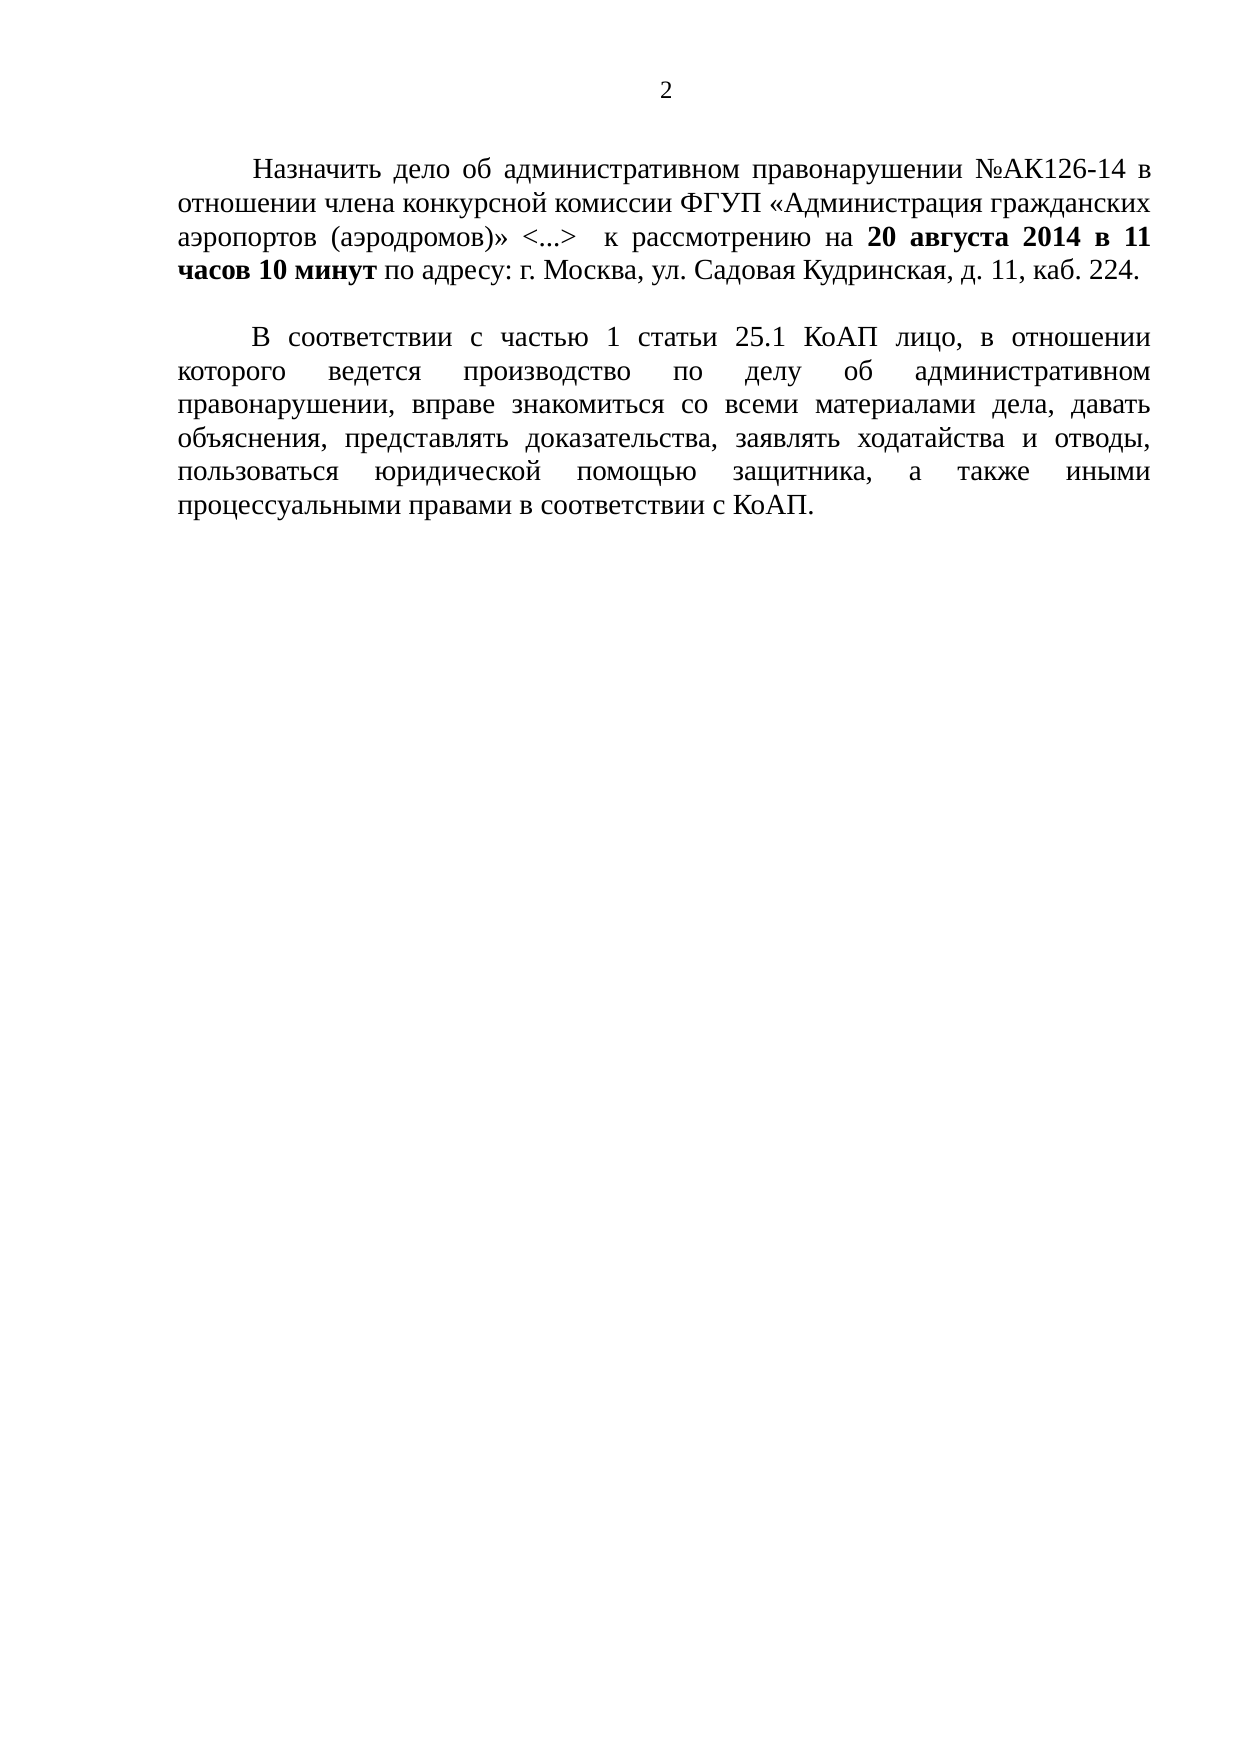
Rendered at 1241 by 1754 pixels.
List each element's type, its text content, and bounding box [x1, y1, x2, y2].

text Назначить дело об административном правонарушении №АК126-14 в отношении члена конкурсной комиссии ФГУП «Администрация гражданских аэропортов (аэродромов)» <...> к рассмотрению на 20 августа 2014 в 11 часов 10 минут по адресу: г. Москва, ул. Садовая Кудринская, д. 11, каб. 224. [177, 152, 1152, 286]
text В соответствии с частью 1 статьи 25.1 КоАП лицо, в отношении которого ведется производство по делу об административном правонарушении, вправе знакомиться со всеми материалами дела, давать объяснения, представлять доказательства, заявлять ходатайства и отводы, пользоваться юридической помощью защитника, а также иными процессуальными правами в соответствии с КоАП. [177, 319, 1152, 521]
